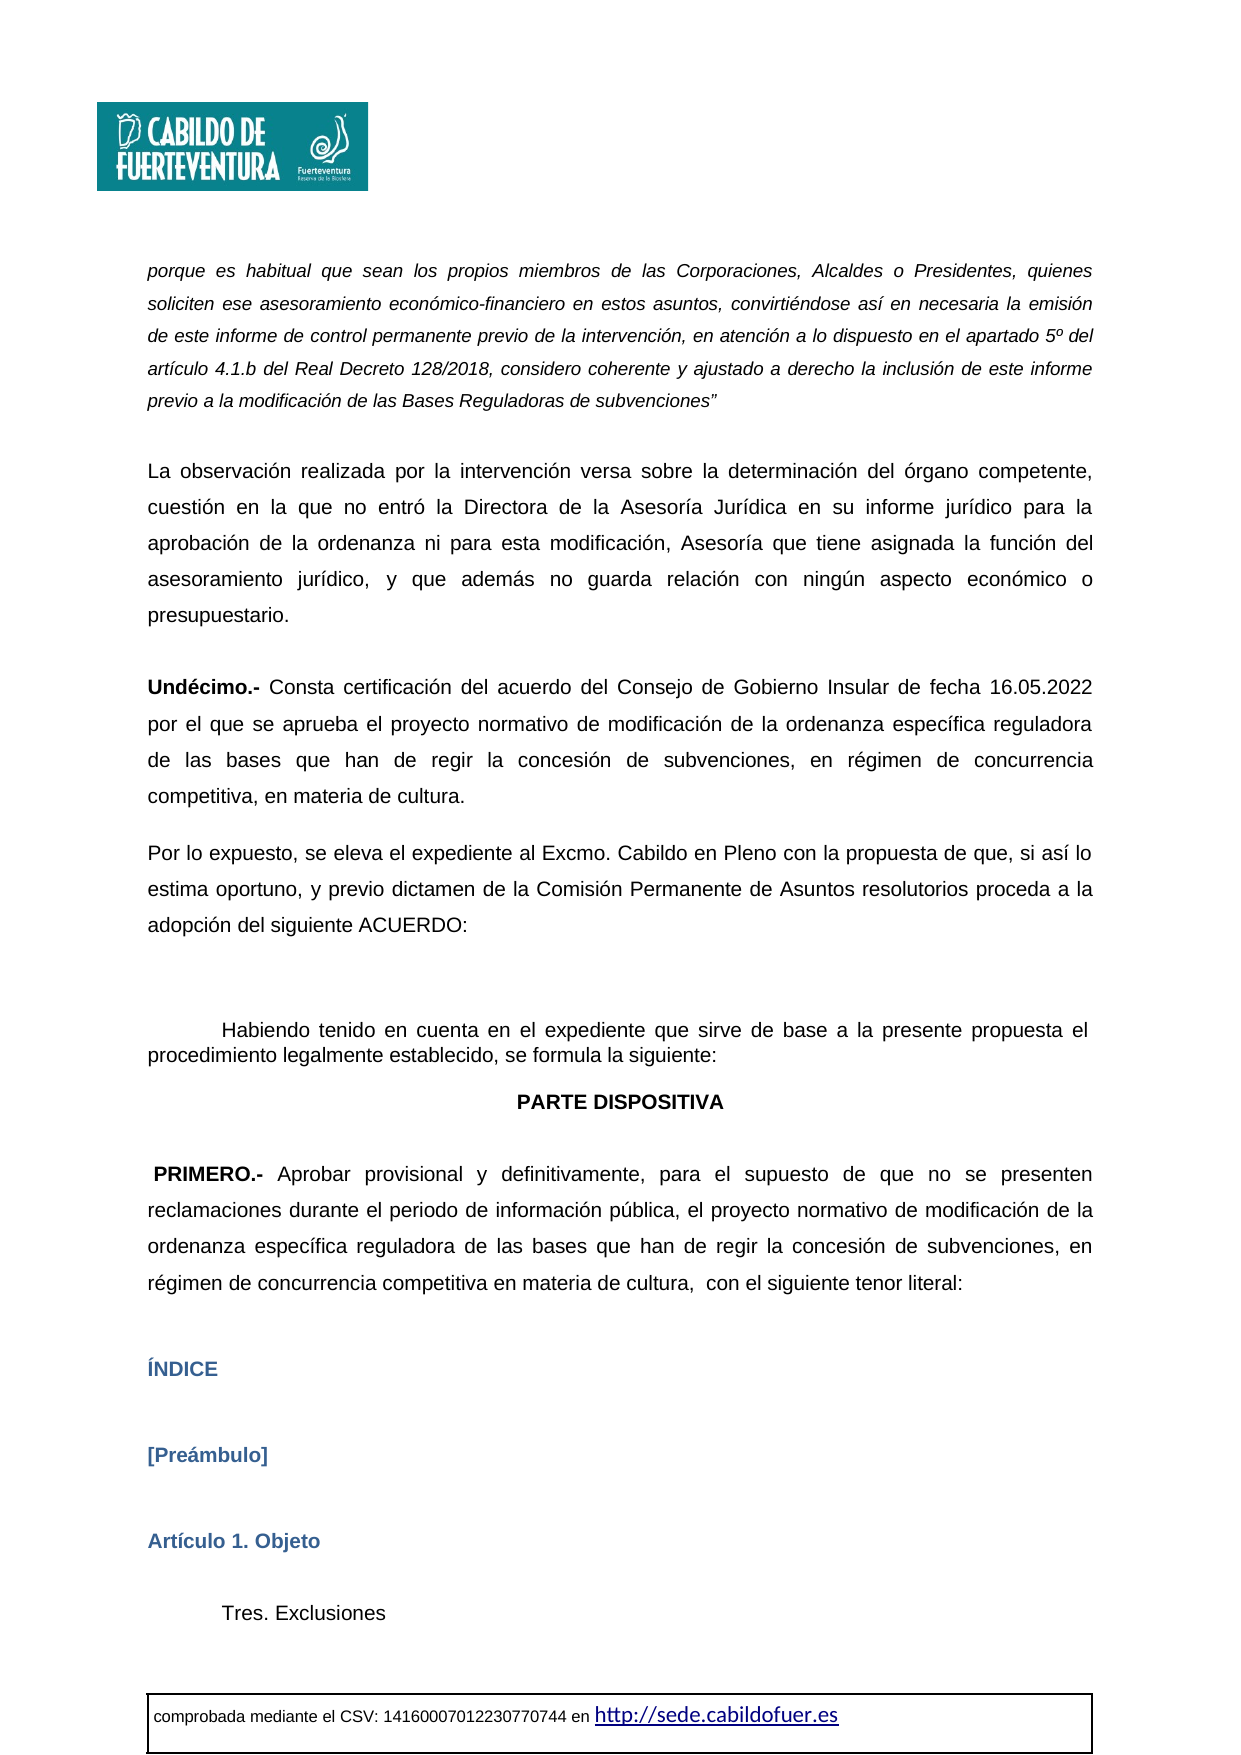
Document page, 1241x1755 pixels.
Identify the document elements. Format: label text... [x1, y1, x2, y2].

text Undécimo.- Consta certificación del acuerdo del Consejo de Gobierno Insular de fecha 16.05.2022 por el que se aprueba el proyecto normativo de modificación de la ordenanza específica reguladora de las bases que han de regir la concesión de subvenciones, en régimen de concurrencia competitiva, en materia de cultura. [147, 675, 1093, 808]
text PRIMERO.- Aprobar provisional y definitivamente, para el supuesto de que no se presenten reclamaciones durante el periodo de información pública, el proyecto normativo de modificación de la ordenanza específica reguladora de las bases que han de regir la concesión de subvenciones, en régimen de concurrencia competitiva en materia de cultura, con el siguiente tenor literal: [147, 1162, 1093, 1294]
text porque es habitual que sean los propios miembros de las Corporaciones, Alcaldes o Presidentes, quienes soliciten ese asesoramiento económico-financiero en estos asuntos, convirtiéndose así en necesaria la emisión de este informe de control permanente previo de la intervención, en atención a lo dispuesto en el apartado 5º del artículo 4.1.b del Real Decreto 128/2018, considero coherente y ajustado a derecho la inclusión de este informe previo a la modificación de las Bases Reguladoras de subvenciones” [147, 260, 1093, 411]
text Por lo expuesto, se eleva el expediente al Excmo. Cabildo en Pleno con la propuesta de que, si así lo estima oportuno, y previo dictamen de la Comisión Permanente de Asuntos resolutorios proceda a la adopción del siguiente ACUERDO: [147, 841, 1093, 937]
text [Preámbulo] [147, 1443, 1107, 1467]
text Habiendo tenido en cuenta en el expediente que sirve de base a la presente propuesta el procedimiento legalmente establecido, se formula la siguiente: [147, 1018, 1107, 1066]
text PARTE DISPOSITIVA [133, 1090, 1107, 1114]
text La observación realizada por la intervención versa sobre la determinación del órgano competente, cuestión en la que no entró la Directora de la Asesoría Jurídica en su informe jurídico para la aprobación de la ordenanza ni para esta modificación, Asesoría que tiene asignada la función del asesoramiento jurídico, y que además no guarda relación con ningún aspecto económico o presupuestario. [147, 458, 1093, 627]
text ÍNDICE [147, 1357, 1107, 1381]
text Tres. Exclusiones [221, 1600, 1107, 1624]
text Artículo 1. Objeto [147, 1529, 1107, 1553]
